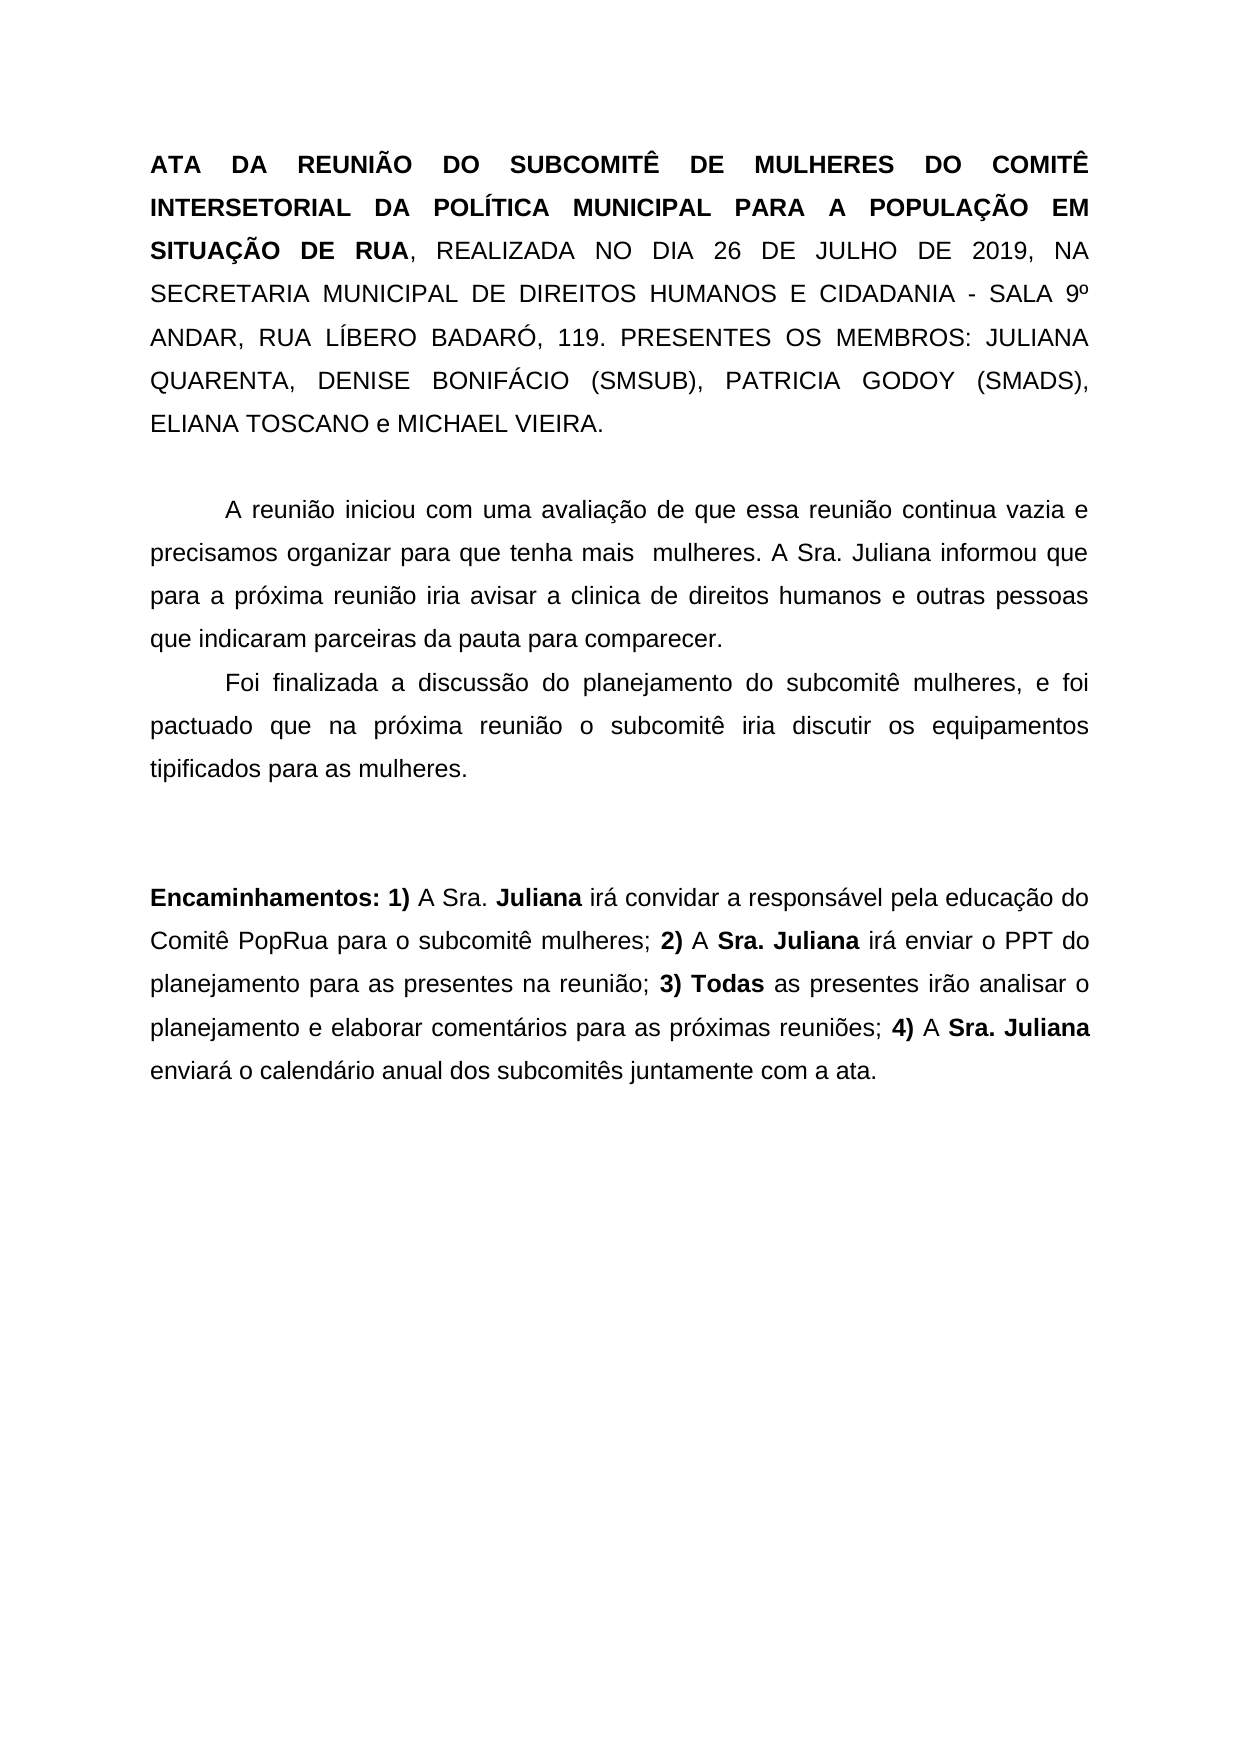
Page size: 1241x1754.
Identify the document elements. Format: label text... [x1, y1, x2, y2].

text A reunião iniciou com uma avaliação de que essa reunião continua vazia e precisamos organizar para que tenha mais mulheres. A Sra. Juliana informou que para a próxima reunião iria avisar a clinica de direitos humanos e outras pessoas que indicaram parceiras da pauta para comparecer. [150, 495, 1090, 653]
text ATA DA REUNIÃO DO SUBCOMITÊ DE MULHERES DO COMITÊ INTERSETORIAL DA POLÍTICA MUNICIPAL PARA A POPULAÇÃO EM SITUAÇÃO DE RUA, REALIZADA NO DIA 26 DE JULHO DE 2019, NA SECRETARIA MUNICIPAL DE DIREITOS HUMANOS E CIDADANIA - SALA 9º ANDAR, RUA LÍBERO BADARÓ, 119. PRESENTES OS MEMBROS: JULIANA QUARENTA, DENISE BONIFÁCIO (SMSUB), PATRICIA GODOY (SMADS), ELIANA TOSCANO e MICHAEL VIEIRA. [150, 150, 1090, 437]
text Encaminhamentos: 1) A Sra. Juliana irá convidar a responsável pela educação do Comitê PopRua para o subcomitê mulheres; 2) A Sra. Juliana irá enviar o PPT do planejamento para as presentes na reunião; 3) Todas as presentes irão analisar o planejamento e elaborar comentários para as próximas reuniões; 4) A Sra. Juliana enviará o calendário anual dos subcomitês juntamente com a ata. [150, 883, 1090, 1084]
text Foi finalizada a discussão do planejamento do subcomitê mulheres, e foi pactuado que na próxima reunião o subcomitê iria discutir os equipamentos tipificados para as mulheres. [150, 667, 1090, 782]
